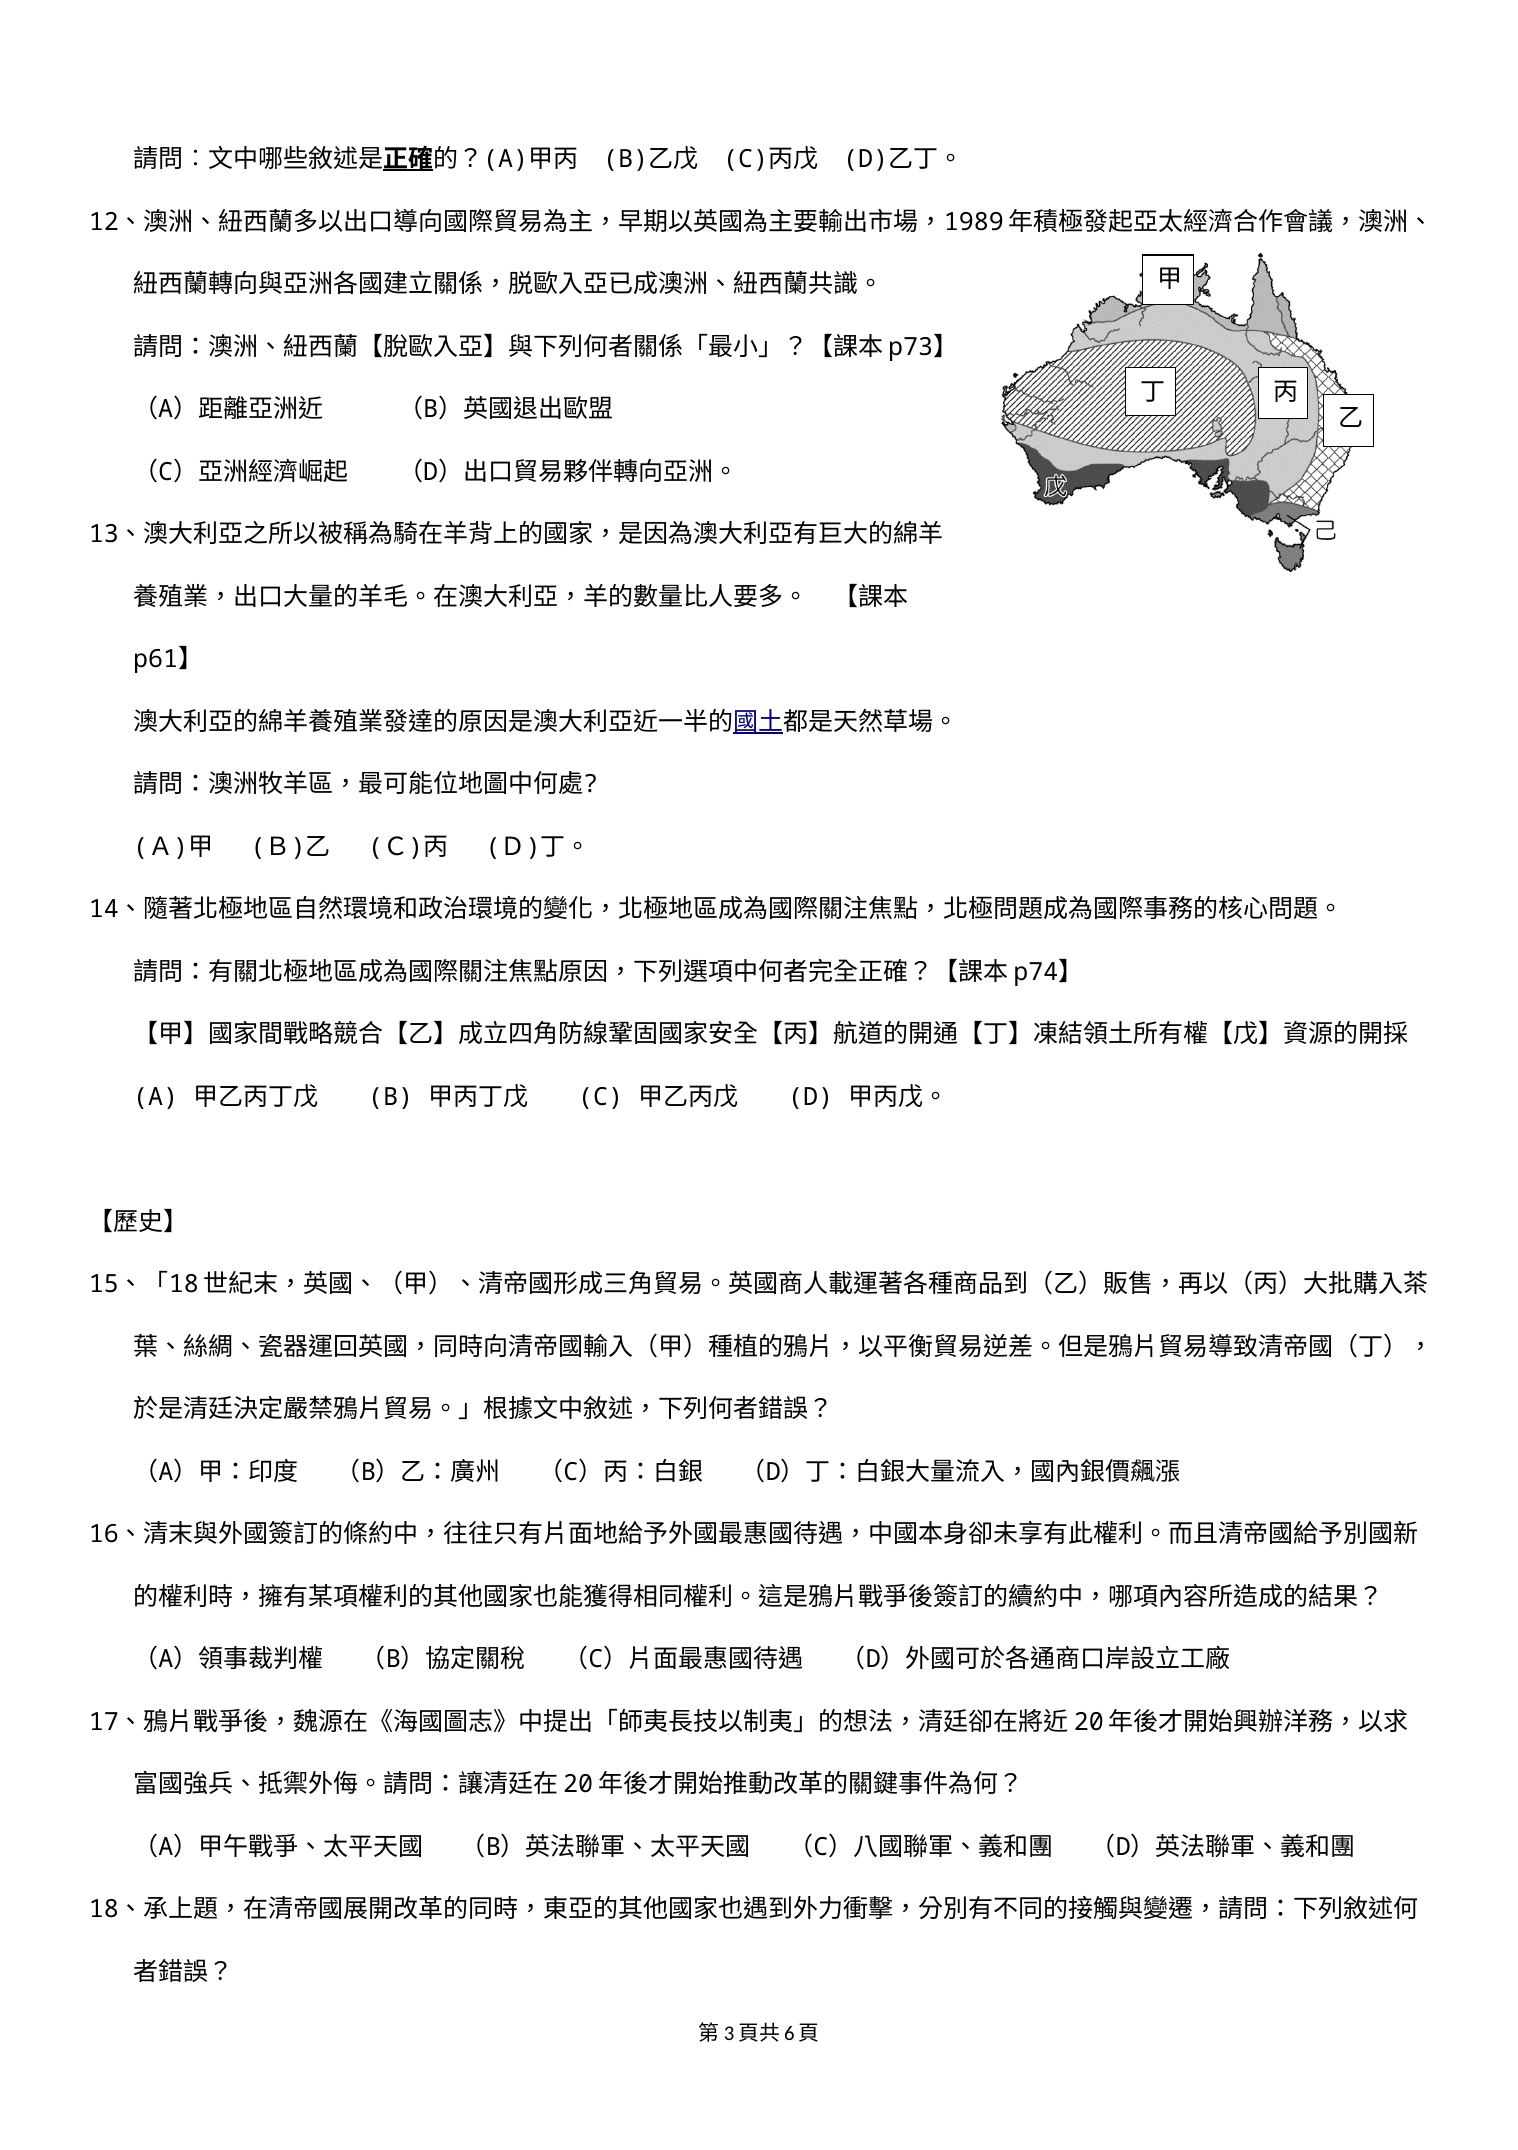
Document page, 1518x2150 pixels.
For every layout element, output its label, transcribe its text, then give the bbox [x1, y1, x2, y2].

text 14、隨著北極地區自然環境和政治環境的變化，北極地區成為國際關注焦點，北極問題成為國際事務的核心問題。 [89, 865, 1429, 927]
text 請問：澳洲、紐西蘭【脫歐入亞】與下列何者關係「最小」？【課本p73】 [133, 302, 1001, 365]
text （A）甲：印度 （B）乙：廣州 （C）丙：白銀 （D）丁：白銀大量流入，國內銀價飆漲 [133, 1427, 1429, 1490]
text 15、「18世紀末，英國、（甲）、清帝國形成三角貿易。英國商人載運著各種商品到（乙）販售，再以（丙）大批購入茶葉、絲綢、瓷器運回英國，同時向清帝國輸入（甲）種植的鴉片，以平衡貿易逆差。但是鴉片貿易導致清帝國（丁），於是清廷決定嚴禁鴉片貿易。」根據文中敘述，下列何者錯誤？ [89, 1240, 1429, 1427]
text （C）亞洲經濟崛起 （D）出口貿易夥伴轉向亞洲。 [133, 427, 1001, 490]
text (A) 甲乙丙丁戊 (B) 甲丙丁戊 (C) 甲乙丙戊 (D) 甲丙戊。 [133, 1052, 1429, 1115]
text [1358, 302, 1429, 365]
text （A）距離亞洲近 （B）英國退出歐盟 [133, 365, 1001, 427]
text 12、澳洲、紐西蘭多以出口導向國際貿易為主，早期以英國為主要輸出市場，1989年積極發起亞太經濟合作會議，澳洲、紐西蘭轉向與亞洲各國建立關係，脱歐入亞已成澳洲、紐西蘭共識。 [89, 177, 1429, 302]
text 【歷史】 [89, 1177, 1429, 1240]
text 17、鴉片戰爭後，魏源在《海國圖志》中提出「師夷長技以制夷」的想法，清廷卻在將近20年後才開始興辦洋務，以求富國強兵、抵禦外侮。請問：讓清廷在20年後才開始推動改革的關鍵事件為何？ [89, 1677, 1429, 1802]
text 請問：澳洲牧羊區，最可能位地圖中何處? [133, 740, 1429, 802]
text 13、澳大利亞之所以被稱為騎在羊背上的國家，是因為澳大利亞有巨大的綿羊養殖業，出口大量的羊毛。在澳大利亞，羊的數量比人要多。 【課本p61】 [89, 490, 945, 677]
text 16、清末與外國簽訂的條約中，往往只有片面地給予外國最惠國待遇，中國本身卻未享有此權利。而且清帝國給予別國新的權利時，擁有某項權利的其他國家也能獲得相同權利。這是鴉片戰爭後簽訂的續約中，哪項內容所造成的結果？ [89, 1490, 1429, 1615]
text 請問：有關北極地區成為國際關注焦點原因，下列選項中何者完全正確？【課本p74】 [133, 927, 1429, 990]
text 18、承上題，在清帝國展開改革的同時，東亞的其他國家也遇到外力衝擊，分別有不同的接觸與變遷，請問：下列敘述何者錯誤？ [89, 1865, 1429, 1990]
text (Ａ)甲 (Ｂ)乙 (Ｃ)丙 (Ｄ)丁。 [133, 802, 1429, 865]
text （C）亞洲經濟崛起 （D）出口貿易夥伴轉向亞洲。 [1358, 427, 1429, 490]
text （A）甲午戰爭、太平天國 （B）英法聯軍、太平天國 （C）八國聯軍、義和團 （D）英法聯軍、義和團 [133, 1802, 1429, 1865]
text （A）領事裁判權 （B）協定關稅 （C）片面最惠國待遇 （D）外國可於各通商口岸設立工廠 [133, 1615, 1429, 1677]
text 請問︰文中哪些敘述是正確的？(A)甲丙 (B)乙戊 (C)丙戊 (D)乙丁。 [133, 115, 1429, 177]
text 【甲】國家間戰略競合【乙】成立四角防線鞏固國家安全【丙】航道的開通【丁】凍結領土所有權【戊】資源的開採 [133, 990, 1429, 1052]
text 澳大利亞的綿羊養殖業發達的原因是澳大利亞近一半的國土都是天然草場。 [133, 677, 1429, 740]
text （A）距離亞洲近 （B）英國退出歐盟 [1358, 365, 1429, 427]
